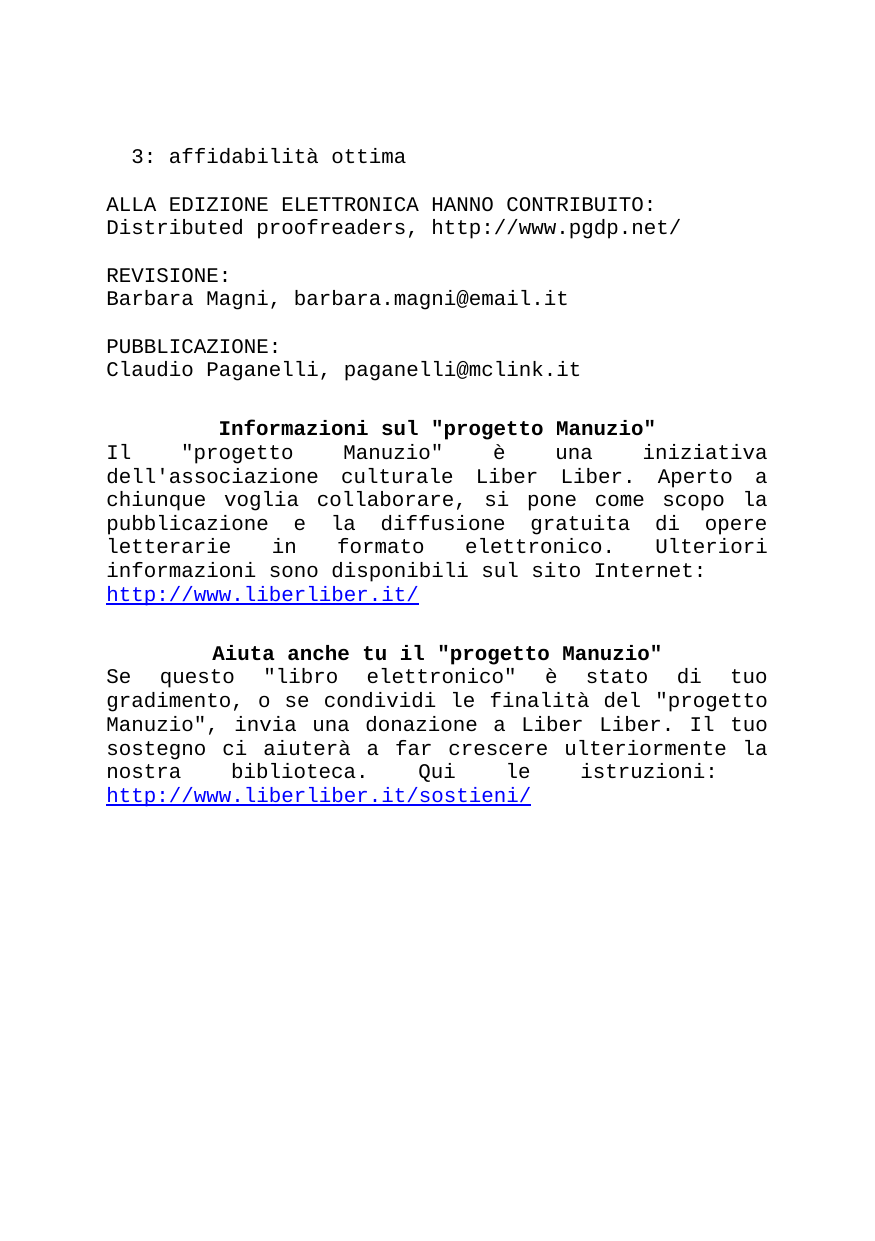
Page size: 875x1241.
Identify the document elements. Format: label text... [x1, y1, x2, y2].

text PUBBLICAZIONE: [106, 336, 768, 359]
text ALLA EDIZIONE ELETTRONICA HANNO CONTRIBUITO: [106, 194, 768, 217]
text REVISIONE: [106, 265, 768, 288]
text http://www.liberliber.it/ [106, 584, 768, 607]
text Il "progetto Manuzio" è una iniziativa dell'associazione culturale Liber Liber. Aperto a chiunque voglia collaborare, si pone come scopo la pubblicazione e la diffusione gratuita di opere letterarie in formato elettronico. Ulteriori informazioni sono disponibili sul sito Internet: [106, 442, 768, 584]
text 3: affidabilità ottima [106, 146, 768, 170]
text Aiuta anche tu il "progetto Manuzio" [106, 643, 768, 667]
text Informazioni sul "progetto Manuzio" [106, 418, 768, 442]
text Barbara Magni, barbara.magni@email.it [106, 288, 768, 312]
text Claudio Paganelli, paganelli@mclink.it [106, 359, 768, 383]
text Se questo "libro elettronico" è stato di tuo gradimento, o se condividi le finalità del "progetto Manuzio", invia una donazione a Liber Liber. Il tuo sostegno ci aiuterà a far crescere ulteriormente la nostra biblioteca. Qui le istruzioni: http://www.liberliber.it/sostieni/ [106, 667, 768, 808]
text Distributed proofreaders, http://www.pgdp.net/ [106, 217, 768, 241]
